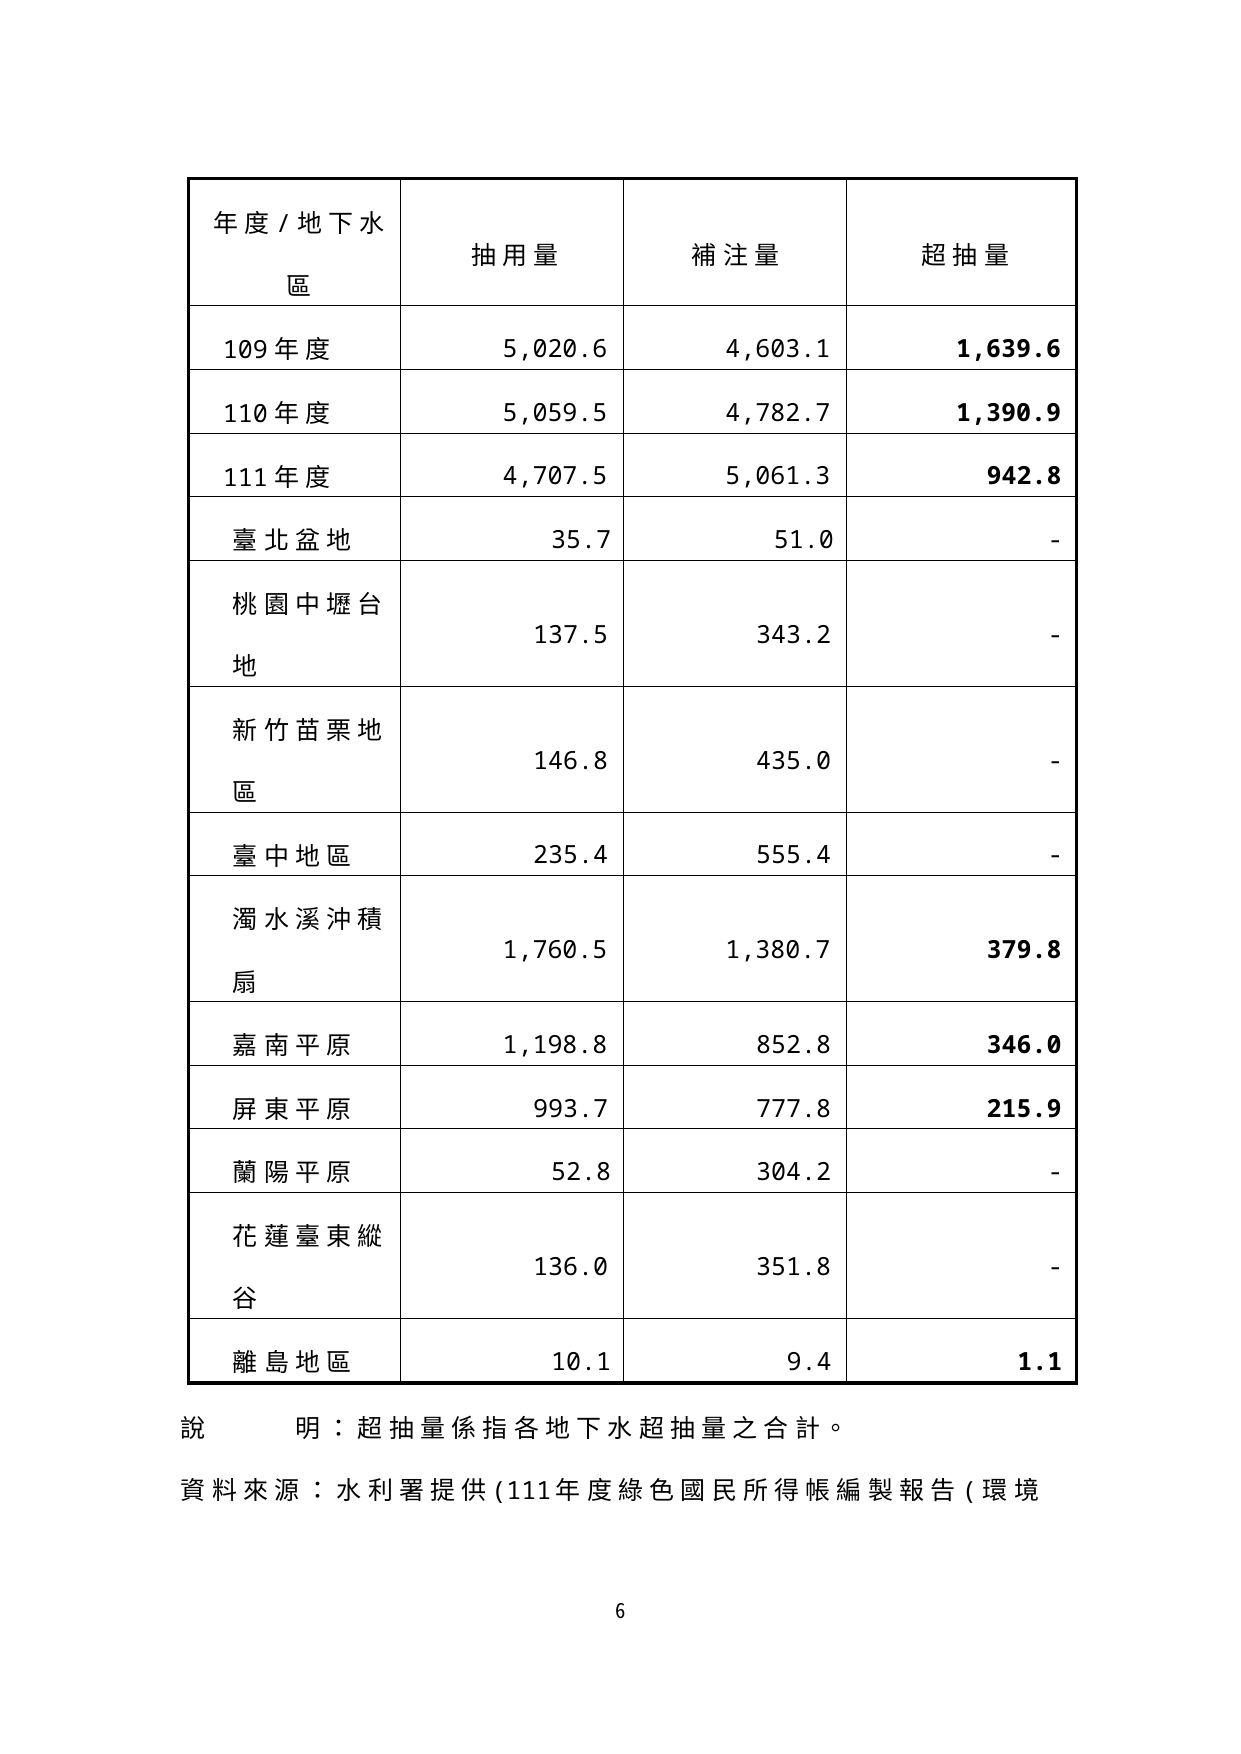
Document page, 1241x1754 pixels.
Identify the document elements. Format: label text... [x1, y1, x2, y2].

table_cell 臺北盆地 [190, 497, 400, 559]
table_cell 146.8 [401, 687, 623, 812]
table_cell 555.4 [624, 813, 846, 875]
table_cell 215.9 [847, 1066, 1075, 1128]
table_cell - [847, 687, 1075, 812]
table_cell 51.0 [624, 497, 846, 559]
table_cell - [847, 813, 1075, 875]
table_cell 4,782.7 [624, 370, 846, 432]
table_cell 304.2 [624, 1129, 846, 1192]
table_cell 1,198.8 [401, 1002, 623, 1065]
table_cell 109年度 [190, 306, 400, 369]
table_header 超抽量 [847, 180, 1075, 305]
table_cell 137.5 [401, 561, 623, 686]
table_cell 新竹苗栗地區 [190, 687, 400, 812]
table_cell - [847, 561, 1075, 686]
table_cell 136.0 [401, 1193, 623, 1318]
table_cell 1,390.9 [847, 370, 1075, 432]
table_cell 1,380.7 [624, 876, 846, 1001]
table_cell 942.8 [847, 434, 1075, 496]
table_cell 35.7 [401, 497, 623, 559]
table_cell 4,707.5 [401, 434, 623, 496]
table_cell 777.8 [624, 1066, 846, 1128]
table_cell 嘉南平原 [190, 1002, 400, 1065]
table_cell 435.0 [624, 687, 846, 812]
table_cell 235.4 [401, 813, 623, 875]
table_cell 9.4 [624, 1319, 846, 1381]
table_cell 852.8 [624, 1002, 846, 1065]
table_cell 52.8 [401, 1129, 623, 1192]
table_cell 濁水溪沖積扇 [190, 876, 400, 1001]
table_cell 桃園中壢台地 [190, 561, 400, 686]
table_cell - [847, 497, 1075, 559]
text 資料來源：水利署提供(111年度綠色國民所得帳編製報告(環境 [177, 1447, 1063, 1509]
table_header 年度/地下水區 [190, 180, 400, 305]
table_cell 5,020.6 [401, 306, 623, 369]
table_cell 111年度 [190, 434, 400, 496]
table_cell 10.1 [401, 1319, 623, 1381]
table_cell - [847, 1193, 1075, 1318]
table_cell 110年度 [190, 370, 400, 432]
table_cell 379.8 [847, 876, 1075, 1001]
table_cell 1.1 [847, 1319, 1075, 1381]
table_header 補注量 [624, 180, 846, 305]
table_cell 1,760.5 [401, 876, 623, 1001]
table_cell - [847, 1129, 1075, 1192]
table_cell 臺中地區 [190, 813, 400, 875]
table_cell 351.8 [624, 1193, 846, 1318]
table_cell 4,603.1 [624, 306, 846, 369]
table_cell 離島地區 [190, 1319, 400, 1381]
table_header 抽用量 [401, 180, 623, 305]
table_cell 蘭陽平原 [190, 1129, 400, 1192]
table_cell 993.7 [401, 1066, 623, 1128]
table_cell 屏東平原 [190, 1066, 400, 1128]
table_cell 343.2 [624, 561, 846, 686]
table_cell 1,639.6 [847, 306, 1075, 369]
table_cell 5,059.5 [401, 370, 623, 432]
text 說 明：超抽量係指各地下水超抽量之合計。 [177, 1384, 1063, 1447]
table_cell 346.0 [847, 1002, 1075, 1065]
table_cell 花蓮臺東縱谷 [190, 1193, 400, 1318]
table_cell 5,061.3 [624, 434, 846, 496]
